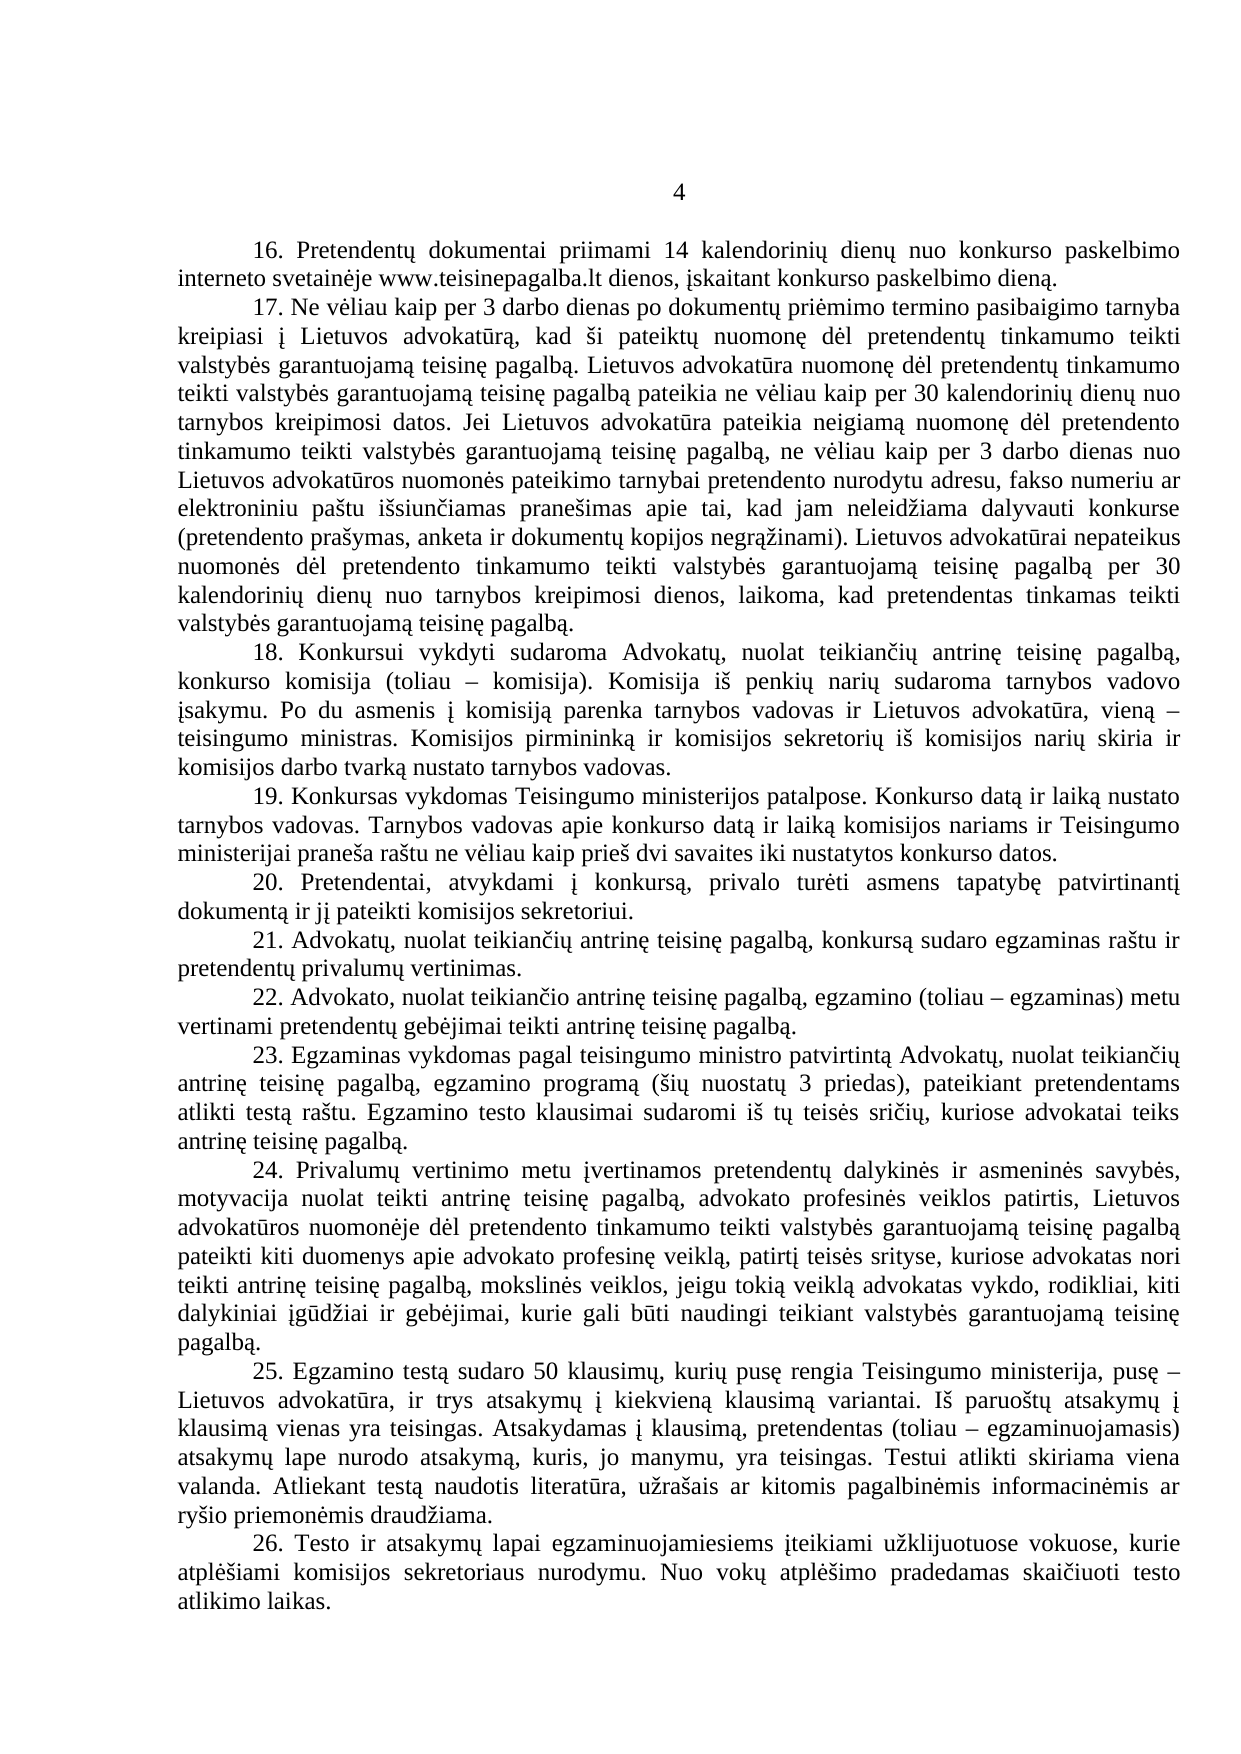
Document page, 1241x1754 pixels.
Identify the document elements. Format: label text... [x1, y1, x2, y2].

text 18. Konkursui vykdyti sudaroma Advokatų, nuolat teikiančių antrinę teisinę pagalbą, konkurso komisija (toliau – komisija). Komisija iš penkių narių sudaroma tarnybos vadovo įsakymu. Po du asmenis į komisiją parenka tarnybos vadovas ir Lietuvos advokatūra, vieną – teisingumo ministras. Komisijos pirmininką ir komisijos sekretorių iš komisijos narių skiria ir komisijos darbo tvarką nustato tarnybos vadovas. [177, 637, 1181, 781]
text 24. Privalumų vertinimo metu įvertinamos pretendentų dalykinės ir asmeninės savybės, motyvacija nuolat teikti antrinę teisinę pagalbą, advokato profesinės veiklos patirtis, Lietuvos advokatūros nuomonėje dėl pretendento tinkamumo teikti valstybės garantuojamą teisinę pagalbą pateikti kiti duomenys apie advokato profesinę veiklą, patirtį teisės srityse, kuriose advokatas nori teikti antrinę teisinę pagalbą, mokslinės veiklos, jeigu tokią veiklą advokatas vykdo, rodikliai, kiti dalykiniai įgūdžiai ir gebėjimai, kurie gali būti naudingi teikiant valstybės garantuojamą teisinę pagalbą. [177, 1155, 1181, 1356]
text 26. Testo ir atsakymų lapai egzaminuojamiesiems įteikiami užklijuotuose vokuose, kurie atplėšiami komisijos sekretoriaus nurodymu. Nuo vokų atplėšimo pradedamas skaičiuoti testo atlikimo laikas. [177, 1528, 1181, 1615]
text 16. Pretendentų dokumentai priimami 14 kalendorinių dienų nuo konkurso paskelbimo interneto svetainėje www.teisinepagalba.lt dienos, įskaitant konkurso paskelbimo dieną. [177, 235, 1181, 292]
text 19. Konkursas vykdomas Teisingumo ministerijos patalpose. Konkurso datą ir laiką nustato tarnybos vadovas. Tarnybos vadovas apie konkurso datą ir laiką komisijos nariams ir Teisingumo ministerijai praneša raštu ne vėliau kaip prieš dvi savaites iki nustatytos konkurso datos. [177, 781, 1181, 867]
text 21. Advokatų, nuolat teikiančių antrinę teisinę pagalbą, konkursą sudaro egzaminas raštu ir pretendentų privalumų vertinimas. [177, 925, 1181, 982]
text 20. Pretendentai, atvykdami į konkursą, privalo turėti asmens tapatybę patvirtinantį dokumentą ir jį pateikti komisijos sekretoriui. [177, 867, 1181, 925]
text 23. Egzaminas vykdomas pagal teisingumo ministro patvirtintą Advokatų, nuolat teikiančių antrinę teisinę pagalbą, egzamino programą (šių nuostatų 3 priedas), pateikiant pretendentams atlikti testą raštu. Egzamino testo klausimai sudaromi iš tų teisės sričių, kuriose advokatai teiks antrinę teisinę pagalbą. [177, 1040, 1181, 1155]
text 25. Egzamino testą sudaro 50 klausimų, kurių pusę rengia Teisingumo ministerija, pusę – Lietuvos advokatūra, ir trys atsakymų į kiekvieną klausimą variantai. Iš paruoštų atsakymų į klausimą vienas yra teisingas. Atsakydamas į klausimą, pretendentas (toliau – egzaminuojamasis) atsakymų lape nurodo atsakymą, kuris, jo manymu, yra teisingas. Testui atlikti skiriama viena valanda. Atliekant testą naudotis literatūra, užrašais ar kitomis pagalbinėmis informacinėmis ar ryšio priemonėmis draudžiama. [177, 1356, 1181, 1528]
text 17. Ne vėliau kaip per 3 darbo dienas po dokumentų priėmimo termino pasibaigimo tarnyba kreipiasi į Lietuvos advokatūrą, kad ši pateiktų nuomonę dėl pretendentų tinkamumo teikti valstybės garantuojamą teisinę pagalbą. Lietuvos advokatūra nuomonę dėl pretendentų tinkamumo teikti valstybės garantuojamą teisinę pagalbą pateikia ne vėliau kaip per 30 kalendorinių dienų nuo tarnybos kreipimosi datos. Jei Lietuvos advokatūra pateikia neigiamą nuomonę dėl pretendento tinkamumo teikti valstybės garantuojamą teisinę pagalbą, ne vėliau kaip per 3 darbo dienas nuo Lietuvos advokatūros nuomonės pateikimo tarnybai pretendento nurodytu adresu, fakso numeriu ar elektroniniu paštu išsiunčiamas pranešimas apie tai, kad jam neleidžiama dalyvauti konkurse (pretendento prašymas, anketa ir dokumentų kopijos negrąžinami). Lietuvos advokatūrai nepateikus nuomonės dėl pretendento tinkamumo teikti valstybės garantuojamą teisinę pagalbą per 30 kalendorinių dienų nuo tarnybos kreipimosi dienos, laikoma, kad pretendentas tinkamas teikti valstybės garantuojamą teisinę pagalbą. [177, 292, 1181, 637]
text 22. Advokato, nuolat teikiančio antrinę teisinę pagalbą, egzamino (toliau – egzaminas) metu vertinami pretendentų gebėjimai teikti antrinę teisinę pagalbą. [177, 982, 1181, 1040]
